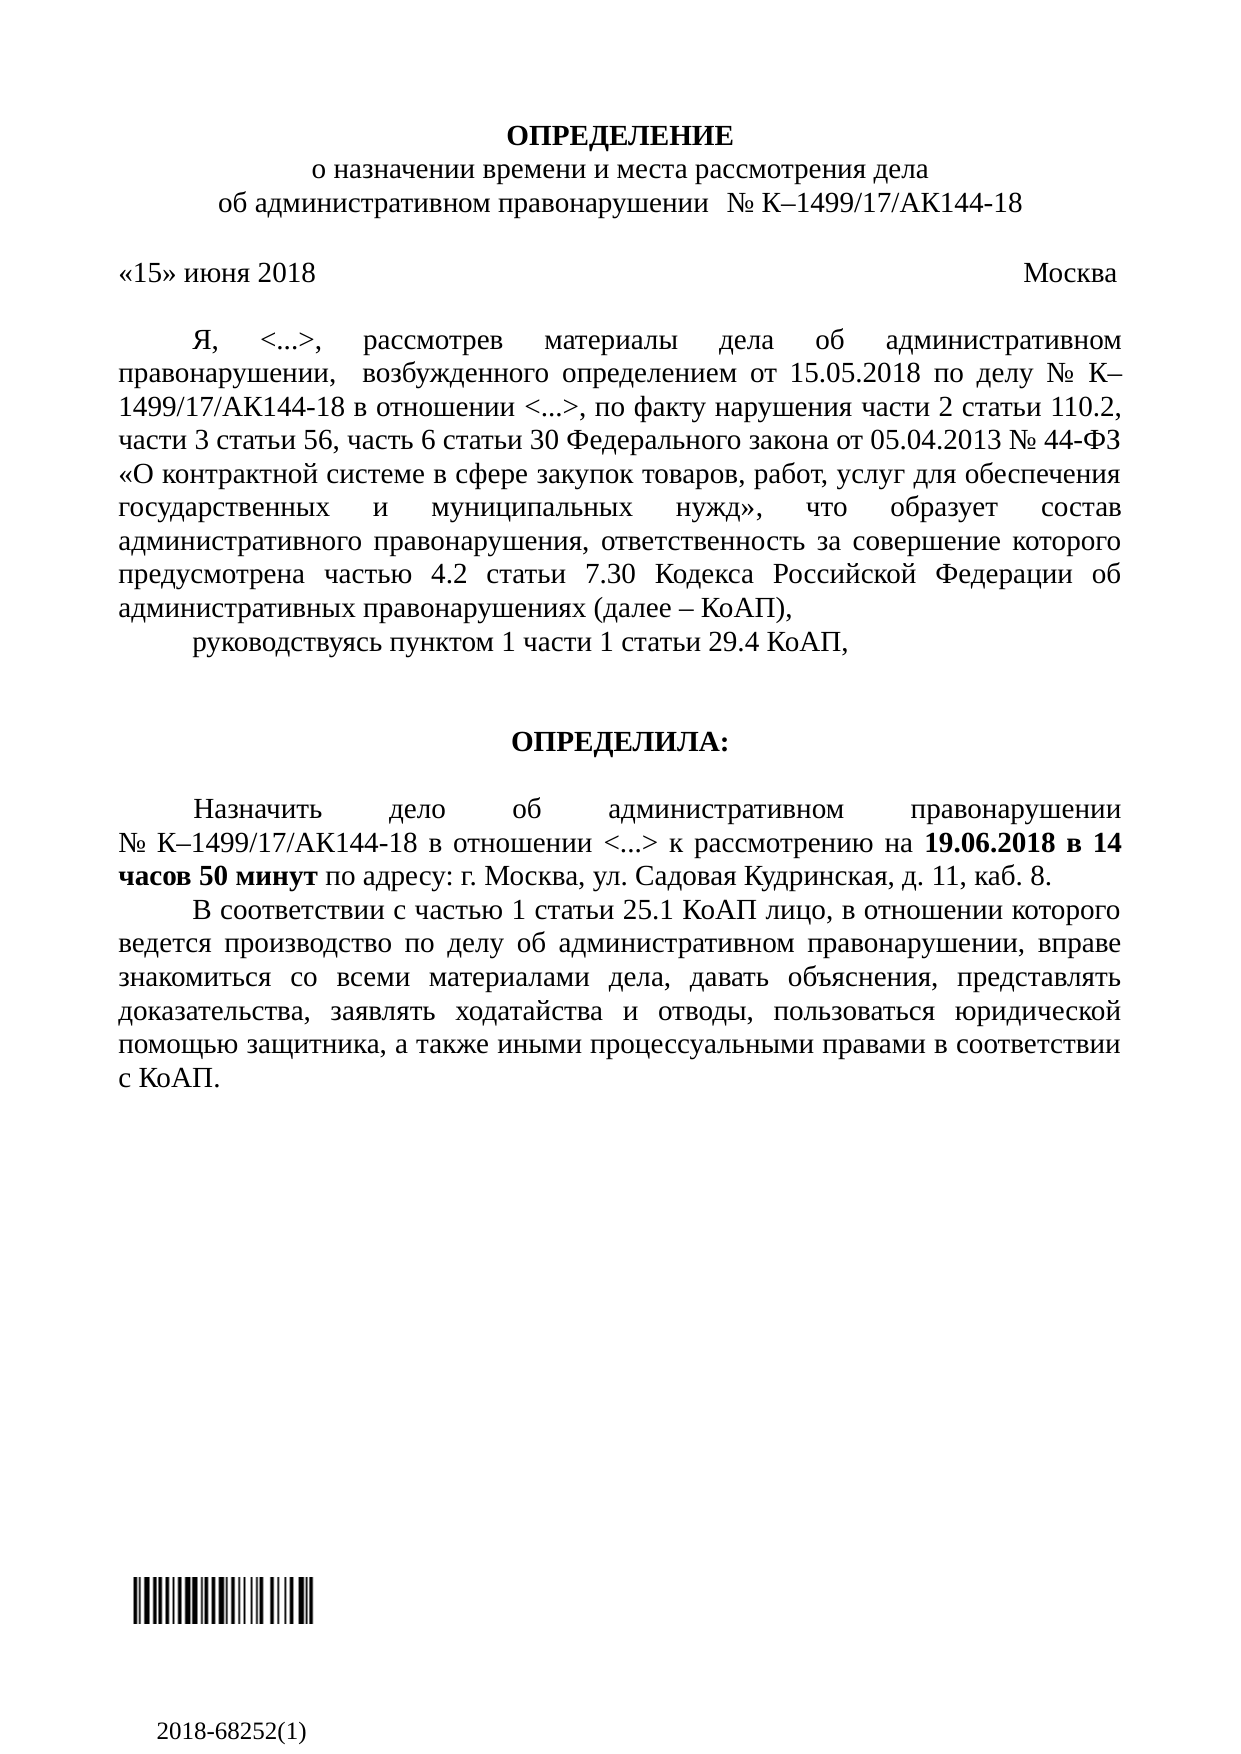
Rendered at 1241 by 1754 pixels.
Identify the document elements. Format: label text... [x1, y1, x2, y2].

picture [118, 1577, 331, 1624]
text «15» июня 2018 Москва [118, 255, 1122, 288]
text В соответствии с частью 1 статьи 25.1 КоАП лицо, в отношении которого ведется производство по делу об административном правонарушении, вправе знакомиться со всеми материалами дела, давать объяснения, представлять доказательства, заявлять ходатайства и отводы, пользоваться юридической помощью защитника, а также иными процессуальными правами в соответствии с КоАП. [118, 892, 1122, 1093]
text Я, <...>, рассмотрев материалы дела об административном правонарушении, возбужденного определением от 15.05.2018 по делу № К–1499/17/АК144-18 в отношении <...>, по факту нарушения части 2 статьи 110.2, части 3 статьи 56, часть 6 статьи 30 Федерального закона от 05.04.2013 № 44-ФЗ «О контрактной системе в сфере закупок товаров, работ, услуг для обеспечения государственных и муниципальных нужд», что образует состав административного правонарушения, ответственность за совершение которого предусмотрена частью 4.2 статьи 7.30 Кодекса Российской Федерации об административных правонарушениях (далее – КоАП), [118, 322, 1122, 624]
text ОПРЕДЕЛИЛА: [118, 724, 1122, 758]
text руководствуясь пунктом 1 части 1 статьи 29.4 КоАП, [118, 624, 1122, 657]
text об административном правонарушении № К–1499/17/АК144-18 [118, 185, 1122, 221]
text Назначить дело об административном правонарушении № К–1499/17/АК144-18 в отношении <...> к рассмотрению на 19.06.2018 в 14 часов 50 минут по адресу: г. Москва, ул. Садовая Кудринская, д. 11, каб. 8. [118, 791, 1122, 892]
text о назначении времени и места рассмотрения дела [118, 152, 1122, 185]
subtitle ОПРЕДЕЛЕНИЕ [118, 118, 1122, 152]
